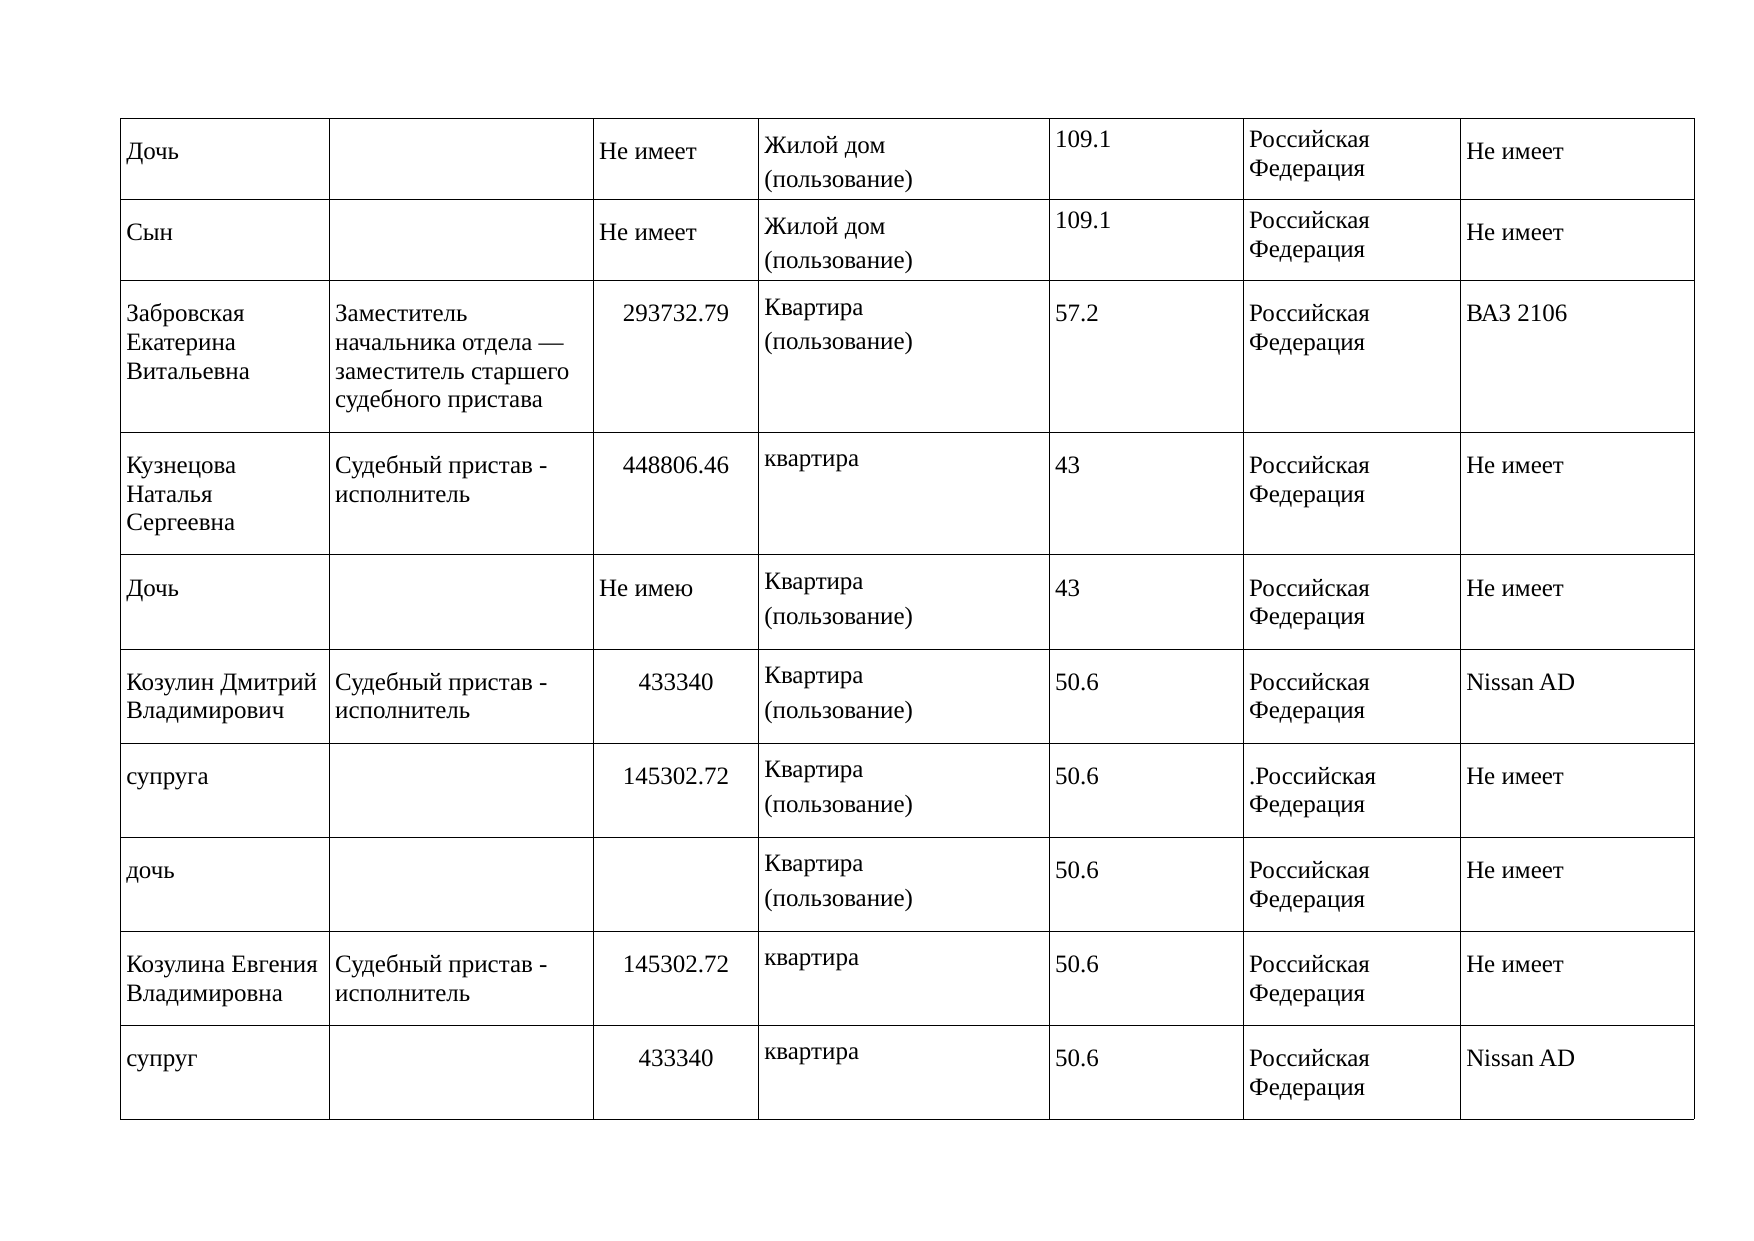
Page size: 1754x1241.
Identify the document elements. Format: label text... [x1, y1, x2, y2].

table_cell 448806,46 [594, 433, 758, 554]
table_cell Nissan AD [1461, 650, 1694, 742]
table_cell [594, 838, 758, 931]
table_cell Не имеет [1461, 119, 1694, 199]
table_cell Козулина Евгения Владимировна [121, 932, 329, 1025]
table_cell Заместитель начальника отдела — заместитель старшего судебного пристава [330, 281, 593, 432]
table_cell [330, 200, 593, 280]
table_cell Жилой дом (пользование) [759, 200, 1049, 280]
table_cell 50,6 [1050, 932, 1243, 1025]
table_cell .Российская Федерация [1244, 744, 1460, 837]
table_cell Жилой дом (пользование) [759, 119, 1049, 199]
table_cell Не имею [594, 555, 758, 648]
table_cell Не имеет [1461, 555, 1694, 648]
table_cell Сын [121, 200, 329, 280]
table_cell 43 [1050, 433, 1243, 554]
table_cell Забровская Екатерина Витальевна [121, 281, 329, 432]
table_cell Российская Федерация [1244, 1026, 1460, 1119]
table_cell 50,6 [1050, 1026, 1243, 1119]
table_cell Российская Федерация [1244, 650, 1460, 742]
table_cell [330, 838, 593, 931]
table_cell Российская Федерация [1244, 119, 1460, 199]
table_cell 145302,72 [594, 744, 758, 837]
table_cell Не имеет [1461, 838, 1694, 931]
table_cell супруг [121, 1026, 329, 1119]
table_cell 50,6 [1050, 744, 1243, 837]
table_cell Не имеет [1461, 433, 1694, 554]
table_cell [330, 119, 593, 199]
table_cell Дочь [121, 555, 329, 648]
table_cell дочь [121, 838, 329, 931]
table_cell Квартира (пользование) [759, 838, 1049, 931]
table_cell Судебный пристав - исполнитель [330, 650, 593, 742]
table_cell Кузнецова Наталья Сергеевна [121, 433, 329, 554]
table_cell Не имеет [1461, 744, 1694, 837]
table_cell квартира [759, 1026, 1049, 1119]
table_cell [330, 1026, 593, 1119]
table_cell Не имеет [594, 119, 758, 199]
table_cell Судебный пристав - исполнитель [330, 433, 593, 554]
table_cell Квартира (пользование) [759, 744, 1049, 837]
table_cell ВАЗ 2106 [1461, 281, 1694, 432]
table_cell [330, 744, 593, 837]
table_cell 43 [1050, 555, 1243, 648]
table_cell Не имеет [594, 200, 758, 280]
table_cell 433340 [594, 1026, 758, 1119]
table_cell Не имеет [1461, 932, 1694, 1025]
table_cell Российская Федерация [1244, 932, 1460, 1025]
table_cell Квартира (пользование) [759, 281, 1049, 432]
table_cell 50,6 [1050, 650, 1243, 742]
table_cell Российская Федерация [1244, 555, 1460, 648]
table_cell [330, 555, 593, 648]
table_cell супруга [121, 744, 329, 837]
table_cell 433340 [594, 650, 758, 742]
table_cell Козулин Дмитрий Владимирович [121, 650, 329, 742]
table_cell 109,1 [1050, 119, 1243, 199]
table_cell Российская Федерация [1244, 838, 1460, 931]
table_cell 145302,72 [594, 932, 758, 1025]
table_cell 57.2 [1050, 281, 1243, 432]
table_cell квартира [759, 932, 1049, 1025]
table_cell 293732,79 [594, 281, 758, 432]
table_cell 50,6 [1050, 838, 1243, 931]
table_cell Дочь [121, 119, 329, 199]
table_cell квартира [759, 433, 1049, 554]
table_cell Судебный пристав - исполнитель [330, 932, 593, 1025]
table_cell Не имеет [1461, 200, 1694, 280]
table_cell 109,1 [1050, 200, 1243, 280]
table_cell Российская Федерация [1244, 281, 1460, 432]
table_cell Квартира (пользование) [759, 555, 1049, 648]
table_cell Российская Федерация [1244, 200, 1460, 280]
table_cell Российская Федерация [1244, 433, 1460, 554]
table_cell Nissan AD [1461, 1026, 1694, 1119]
table_cell Квартира (пользование) [759, 650, 1049, 742]
